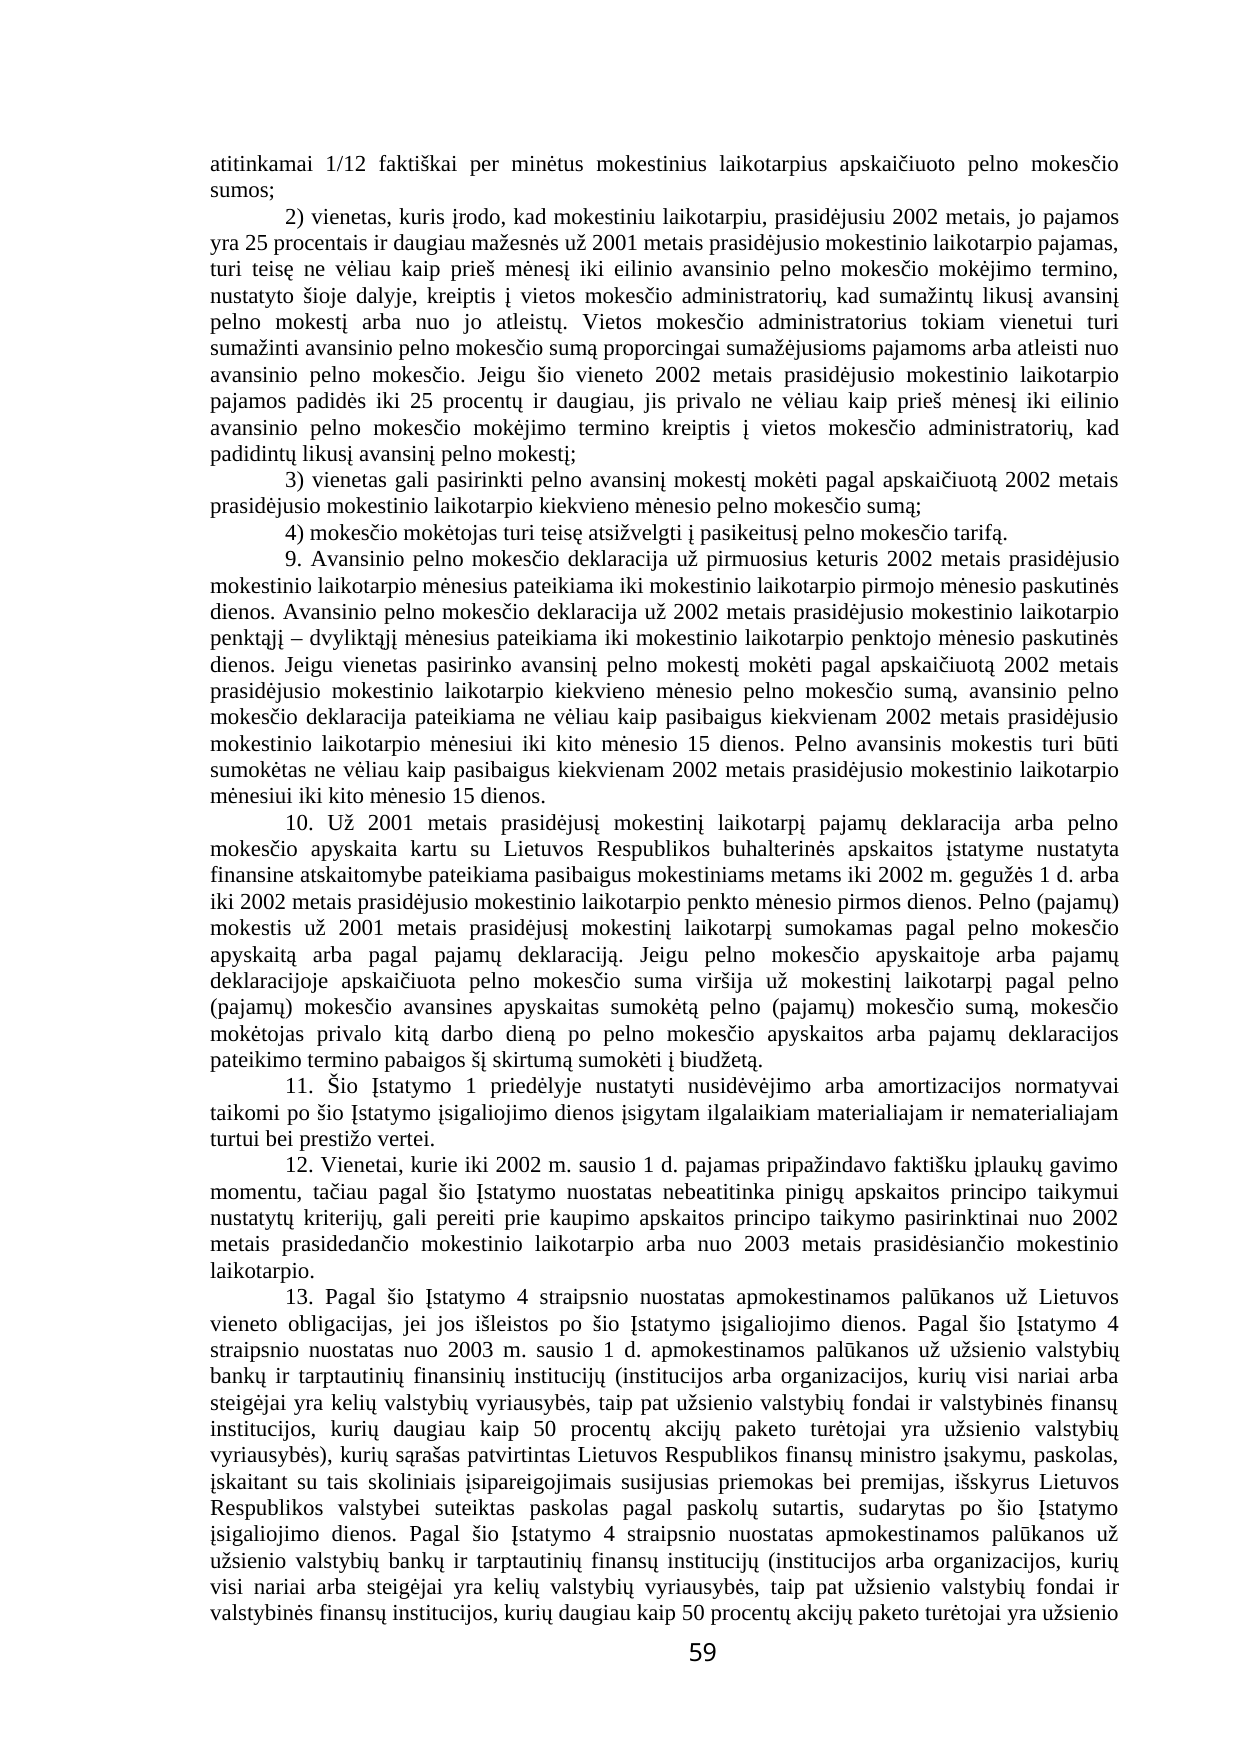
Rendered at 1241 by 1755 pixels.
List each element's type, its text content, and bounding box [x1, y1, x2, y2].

text 11. Šio Įstatymo 1 priedėlyje nustatyti nusidėvėjimo arba amortizacijos normatyvai taikomi po šio Įstatymo įsigaliojimo dienos įsigytam ilgalaikiam materialiajam ir nematerialiajam turtui bei prestižo vertei. [210, 1072, 1120, 1151]
text 9. Avansinio pelno mokesčio deklaracija už pirmuosius keturis 2002 metais prasidėjusio mokestinio laikotarpio mėnesius pateikiama iki mokestinio laikotarpio pirmojo mėnesio paskutinės dienos. Avansinio pelno mokesčio deklaracija už 2002 metais prasidėjusio mokestinio laikotarpio penktąjį – dvyliktąjį mėnesius pateikiama iki mokestinio laikotarpio penktojo mėnesio paskutinės dienos. Jeigu vienetas pasirinko avansinį pelno mokestį mokėti pagal apskaičiuotą 2002 metais prasidėjusio mokestinio laikotarpio kiekvieno mėnesio pelno mokesčio sumą, avansinio pelno mokesčio deklaracija pateikiama ne vėliau kaip pasibaigus kiekvienam 2002 metais prasidėjusio mokestinio laikotarpio mėnesiui iki kito mėnesio 15 dienos. Pelno avansinis mokestis turi būti sumokėtas ne vėliau kaip pasibaigus kiekvienam 2002 metais prasidėjusio mokestinio laikotarpio mėnesiui iki kito mėnesio 15 dienos. [210, 545, 1120, 809]
text 2) vienetas, kuris įrodo, kad mokestiniu laikotarpiu, prasidėjusiu 2002 metais, jo pajamos yra 25 procentais ir daugiau mažesnės už 2001 metais prasidėjusio mokestinio laikotarpio pajamas, turi teisę ne vėliau kaip prieš mėnesį iki eilinio avansinio pelno mokesčio mokėjimo termino, nustatyto šioje dalyje, kreiptis į vietos mokesčio administratorių, kad sumažintų likusį avansinį pelno mokestį arba nuo jo atleistų. Vietos mokesčio administratorius tokiam vienetui turi sumažinti avansinio pelno mokesčio sumą proporcingai sumažėjusioms pajamoms arba atleisti nuo avansinio pelno mokesčio. Jeigu šio vieneto 2002 metais prasidėjusio mokestinio laikotarpio pajamos padidės iki 25 procentų ir daugiau, jis privalo ne vėliau kaip prieš mėnesį iki eilinio avansinio pelno mokesčio mokėjimo termino kreiptis į vietos mokesčio administratorių, kad padidintų likusį avansinį pelno mokestį; [210, 203, 1120, 466]
text 12. Vienetai, kurie iki 2002 m. sausio 1 d. pajamas pripažindavo faktišku įplaukų gavimo momentu, tačiau pagal šio Įstatymo nuostatas nebeatitinka pinigų apskaitos principo taikymui nustatytų kriterijų, gali pereiti prie kaupimo apskaitos principo taikymo pasirinktinai nuo 2002 metais prasidedančio mokestinio laikotarpio arba nuo 2003 metais prasidėsiančio mokestinio laikotarpio. [210, 1151, 1120, 1283]
text atitinkamai 1/12 faktiškai per minėtus mokestinius laikotarpius apskaičiuoto pelno mokesčio sumos; [210, 150, 1120, 203]
text 3) vienetas gali pasirinkti pelno avansinį mokestį mokėti pagal apskaičiuotą 2002 metais prasidėjusio mokestinio laikotarpio kiekvieno mėnesio pelno mokesčio sumą; [210, 466, 1120, 519]
text 4) mokesčio mokėtojas turi teisę atsižvelgti į pasikeitusį pelno mokesčio tarifą. [210, 519, 1120, 545]
text 13. Pagal šio Įstatymo 4 straipsnio nuostatas apmokestinamos palūkanos už Lietuvos vieneto obligacijas, jei jos išleistos po šio Įstatymo įsigaliojimo dienos. Pagal šio Įstatymo 4 straipsnio nuostatas nuo 2003 m. sausio 1 d. apmokestinamos palūkanos už užsienio valstybių bankų ir tarptautinių finansinių institucijų (institucijos arba organizacijos, kurių visi nariai arba steigėjai yra kelių valstybių vyriausybės, taip pat užsienio valstybių fondai ir valstybinės finansų institucijos, kurių daugiau kaip 50 procentų akcijų paketo turėtojai yra užsienio valstybių vyriausybės), kurių sąrašas patvirtintas Lietuvos Respublikos finansų ministro įsakymu, paskolas, įskaitant su tais skoliniais įsipareigojimais susijusias priemokas bei premijas, išskyrus Lietuvos Respublikos valstybei suteiktas paskolas pagal paskolų sutartis, sudarytas po šio Įstatymo įsigaliojimo dienos. Pagal šio Įstatymo 4 straipsnio nuostatas apmokestinamos palūkanos už užsienio valstybių bankų ir tarptautinių finansų institucijų (institucijos arba organizacijos, kurių visi nariai arba steigėjai yra kelių valstybių vyriausybės, taip pat užsienio valstybių fondai ir valstybinės finansų institucijos, kurių daugiau kaip 50 procentų akcijų paketo turėtojai yra užsienio [210, 1283, 1120, 1626]
text 10. Už 2001 metais prasidėjusį mokestinį laikotarpį pajamų deklaracija arba pelno mokesčio apyskaita kartu su Lietuvos Respublikos buhalterinės apskaitos įstatyme nustatyta finansine atskaitomybe pateikiama pasibaigus mokestiniams metams iki 2002 m. gegužės 1 d. arba iki 2002 metais prasidėjusio mokestinio laikotarpio penkto mėnesio pirmos dienos. Pelno (pajamų) mokestis už 2001 metais prasidėjusį mokestinį laikotarpį sumokamas pagal pelno mokesčio apyskaitą arba pagal pajamų deklaraciją. Jeigu pelno mokesčio apyskaitoje arba pajamų deklaracijoje apskaičiuota pelno mokesčio suma viršija už mokestinį laikotarpį pagal pelno (pajamų) mokesčio avansines apyskaitas sumokėtą pelno (pajamų) mokesčio sumą, mokesčio mokėtojas privalo kitą darbo dieną po pelno mokesčio apyskaitos arba pajamų deklaracijos pateikimo termino pabaigos šį skirtumą sumokėti į biudžetą. [210, 809, 1120, 1072]
